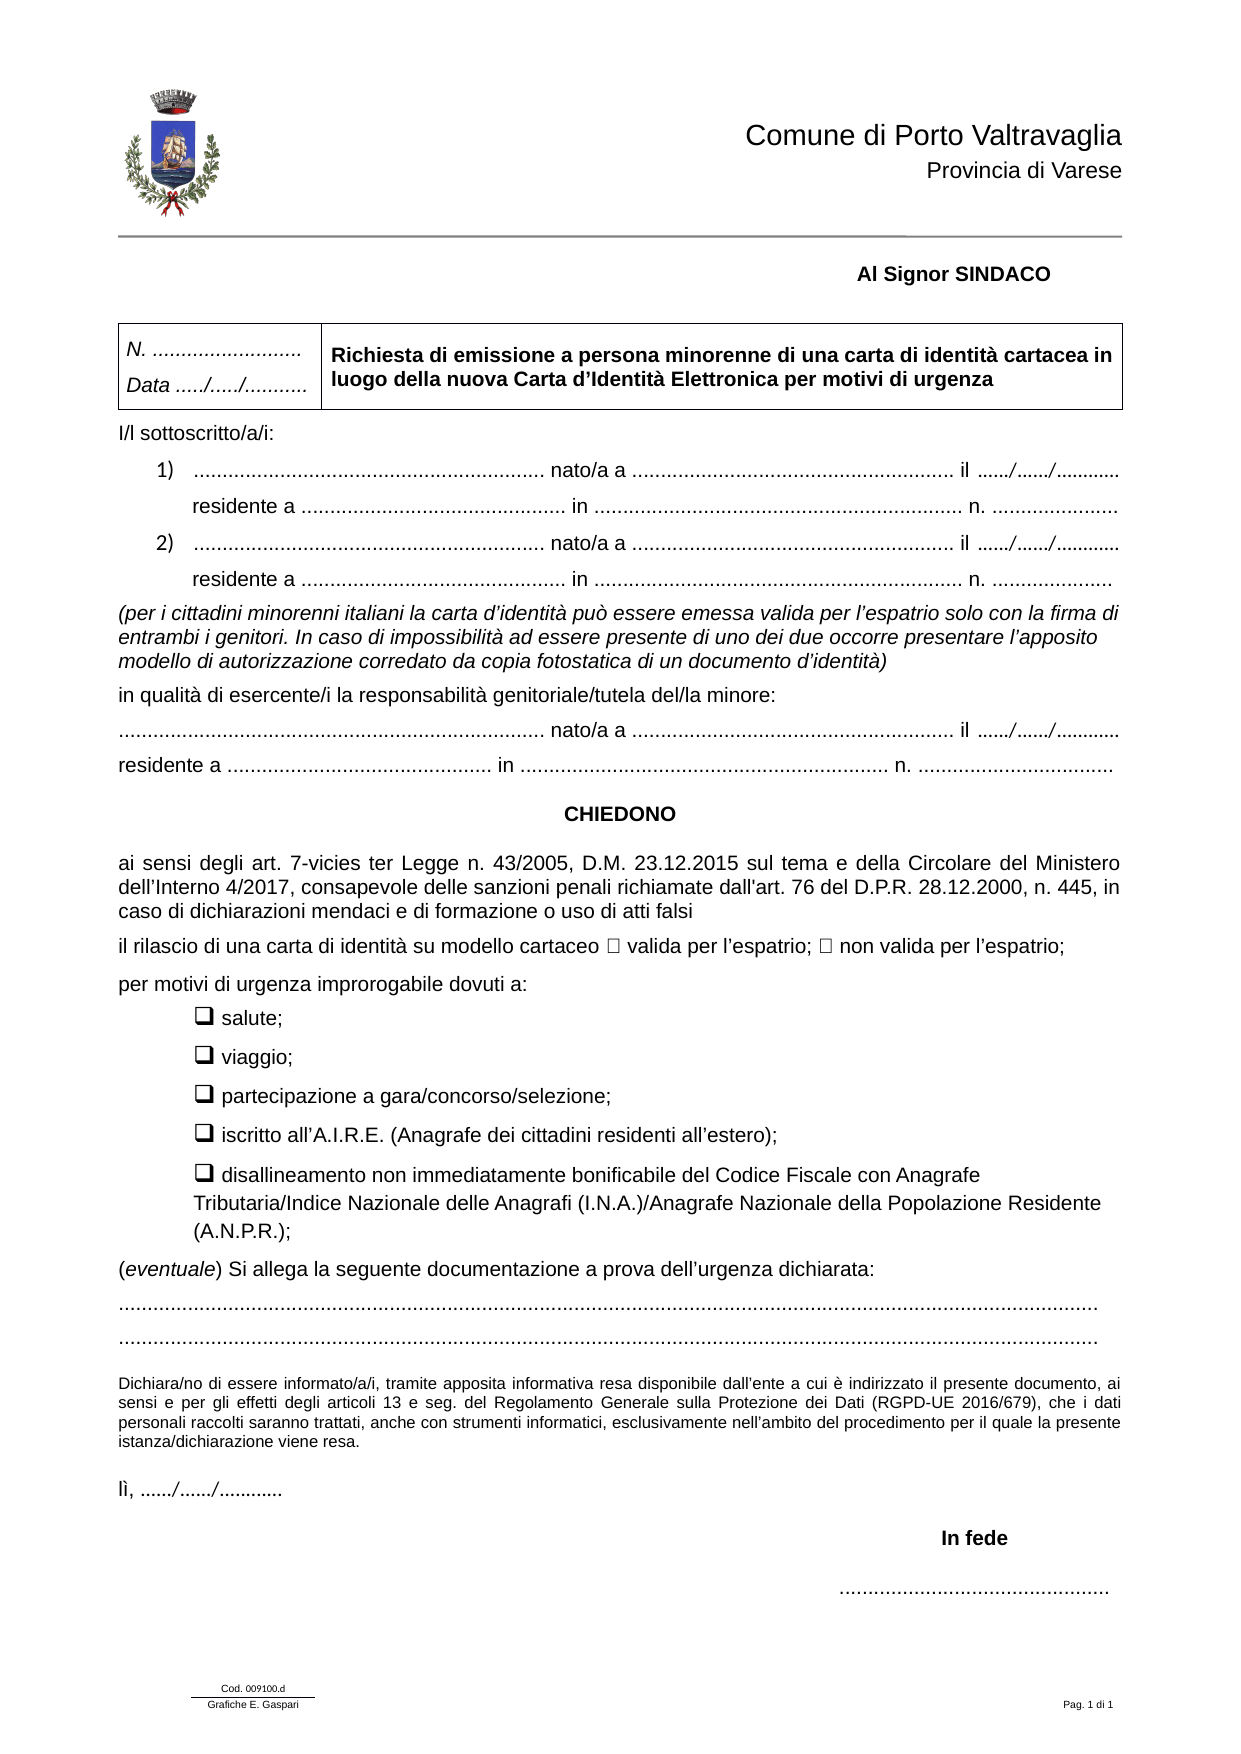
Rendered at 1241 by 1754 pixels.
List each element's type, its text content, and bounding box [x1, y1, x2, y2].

text Provincia di Varese [224, 157, 1122, 183]
text CHIEDONO [118, 802, 1122, 826]
text Comune di Porto Valtravaglia [224, 118, 1122, 152]
picture [122, 87, 224, 219]
text Dichiara/no di essere informato/a/i, tramite apposita informativa resa disponibile dall’ente a cui è indirizzato il presente documento, ai sensi e per gli effetti degli articoli 13 e seg. del Regolamento Generale sulla Protezione dei Dati (RGPD-UE 2016/679), che i dati personali raccolti saranno trattati, anche con strumenti informatici, esclusivamente nell’ambito del procedimento per il quale la presente istanza/dichiarazione viene resa. [118, 1374, 1122, 1451]
text  disallineamento non immediatamente bonificabile del Codice Fiscale con Anagrafe Tributaria/Indice Nazionale delle Anagrafi (I.N.A.)/Anagrafe Nazionale della Popolazione Residente (A.N.P.R.); [193, 1162, 1122, 1242]
text il rilascio di una carta di identità su modello cartaceo  valida per l’espatrio;  non valida per l’espatrio; [118, 933, 1122, 957]
text ............................................... [827, 1575, 1122, 1599]
text In fede [827, 1526, 1122, 1550]
table_header Richiesta di emissione a persona minorenne di una carta di identità cartacea in luogo della nuova Carta d’Identità Elettronica per motivi di urgenza [322, 324, 1122, 409]
text ai sensi degli art. 7-vicies ter Legge n. 43/2005, D.M. 23.12.2015 sul tema e della Circolare del Ministero dell’Interno 4/2017, consapevole delle sanzioni penali richiamate dall'art. 76 del D.P.R. 28.12.2000, n. 445, in caso di dichiarazioni mendaci e di formazione o uso di atti falsi [118, 851, 1122, 923]
text (per i cittadini minorenni italiani la carta d’identità può essere emessa valida per l’espatrio solo con la firma di entrambi i genitori. In caso di impossibilità ad essere presente di uno dei due occorre presentare l’apposito modello di autorizzazione corredato da copia fotostatica di un documento d’identità) [118, 601, 1122, 673]
list ............................................................. nato/a a ........................................................ il ....../....../............ [156, 455, 1122, 483]
text  viaggio; [193, 1045, 1122, 1070]
text  iscritto all’A.I.R.E. (Anagrafe dei cittadini residenti all’estero); [193, 1123, 1122, 1148]
text  salute; [193, 1006, 1122, 1031]
text in qualità di esercente/i la responsabilità genitoriale/tutela del/la minore: [118, 683, 1122, 707]
text .......................................................................... nato/a a ........................................................ il ....../....../............ [118, 717, 1122, 743]
text (eventuale) Si allega la seguente documentazione a prova dell’urgenza dichiarata: [118, 1256, 1122, 1280]
text Al Signor SINDACO [857, 262, 1122, 286]
text .......................................................................................................................................................................... [118, 1325, 1122, 1349]
table_header N. .......................... Data ...../...../........... [119, 324, 321, 409]
text residente a .............................................. in ................................................................ n. ...................... [192, 493, 1122, 517]
text lì, ....../....../............ [118, 1476, 1122, 1501]
text residente a .............................................. in ................................................................ n. ..................... [192, 566, 1122, 590]
list ............................................................. nato/a a ........................................................ il ....../....../............ [156, 528, 1122, 556]
text residente a .............................................. in ................................................................ n. .................................. [118, 753, 1122, 777]
text  partecipazione a gara/concorso/selezione; [193, 1084, 1122, 1109]
text .......................................................................................................................................................................... [118, 1291, 1122, 1315]
text per motivi di urgenza improrogabile dovuti a: [118, 971, 1122, 995]
text I/l sottoscritto/a/i: [118, 421, 1122, 445]
